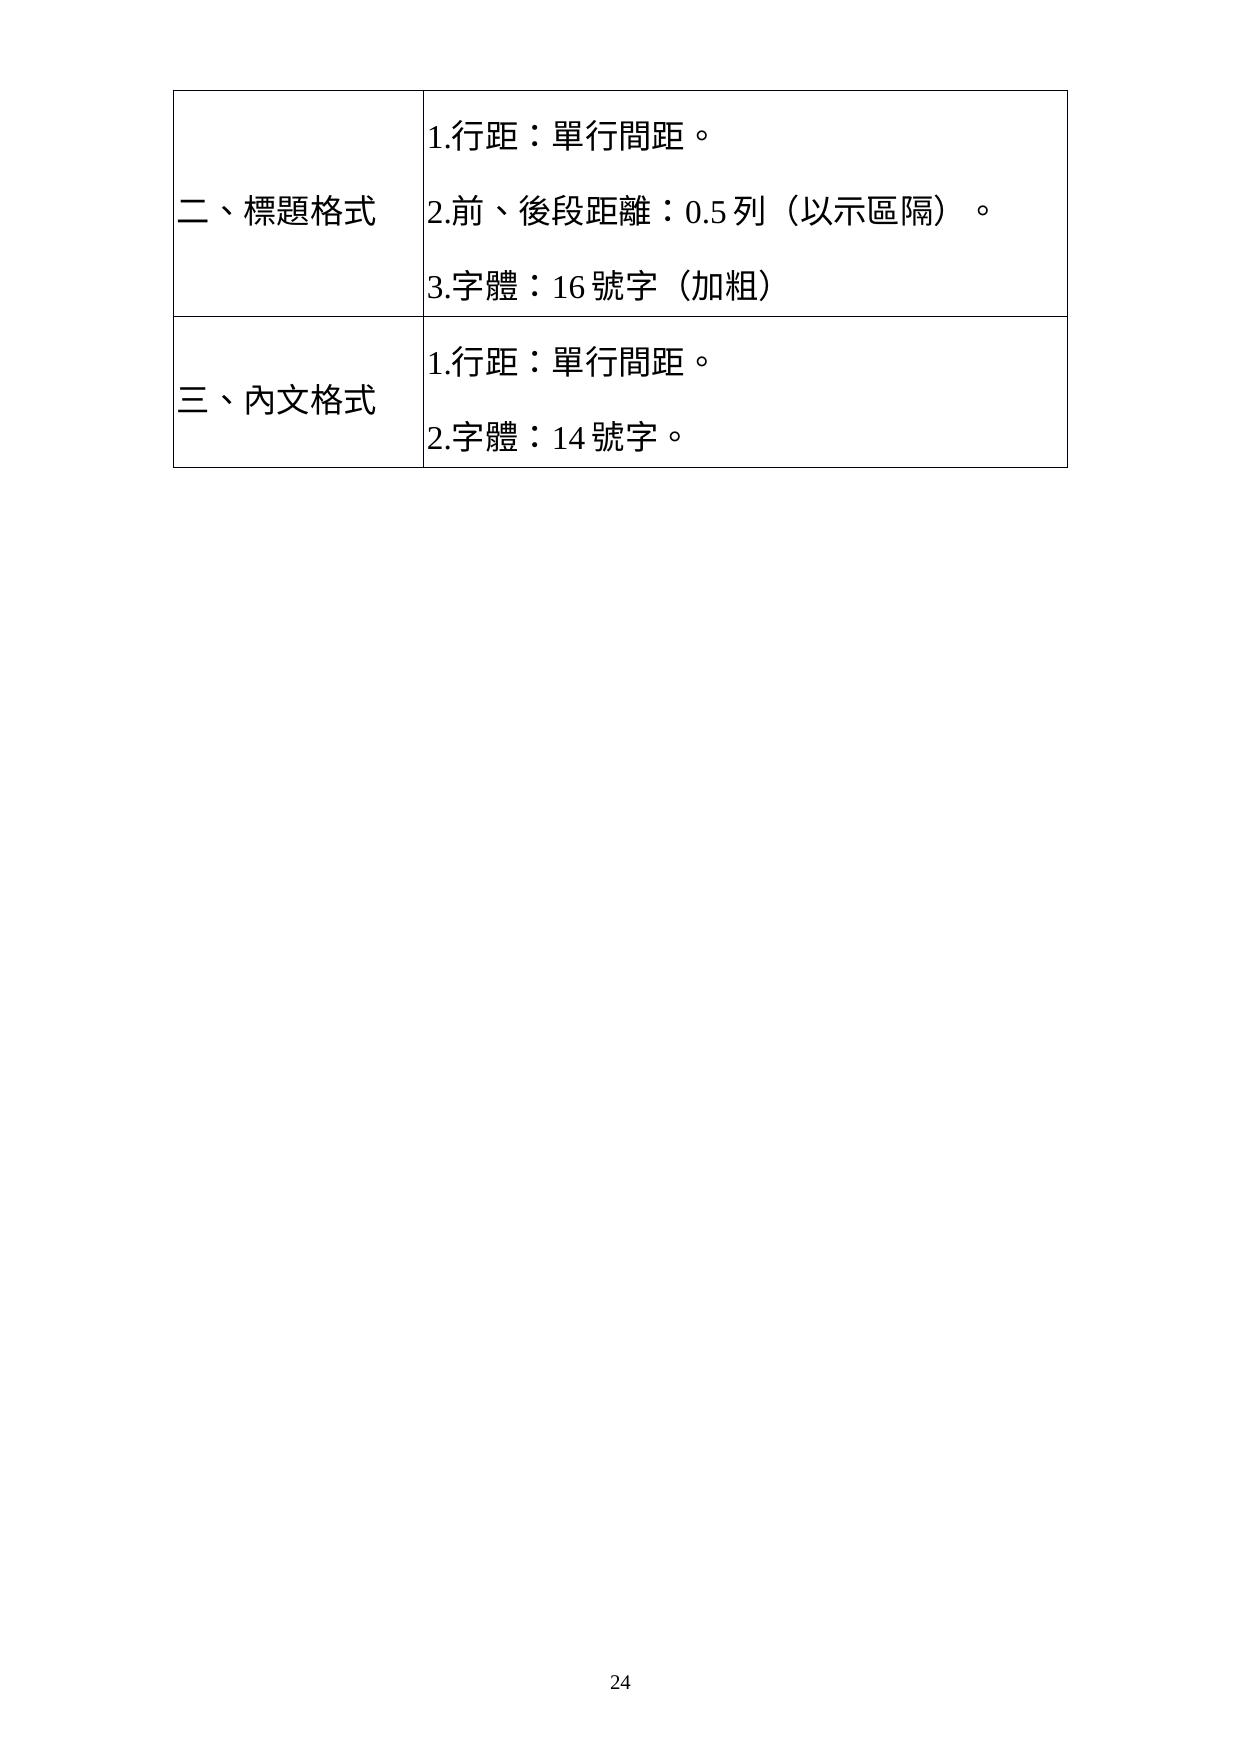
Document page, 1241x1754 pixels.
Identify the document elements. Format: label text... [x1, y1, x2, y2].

table_cell 三、內文格式 [174, 317, 423, 467]
table_cell 1.行距：單行間距。 2.前、後段距離：0.5列（以示區隔）。 3.字體：16號字（加粗） [424, 91, 1067, 316]
table_cell 二、標題格式 [174, 91, 423, 316]
table_cell 1.行距：單行間距。 2.字體：14號字。 [424, 317, 1067, 467]
